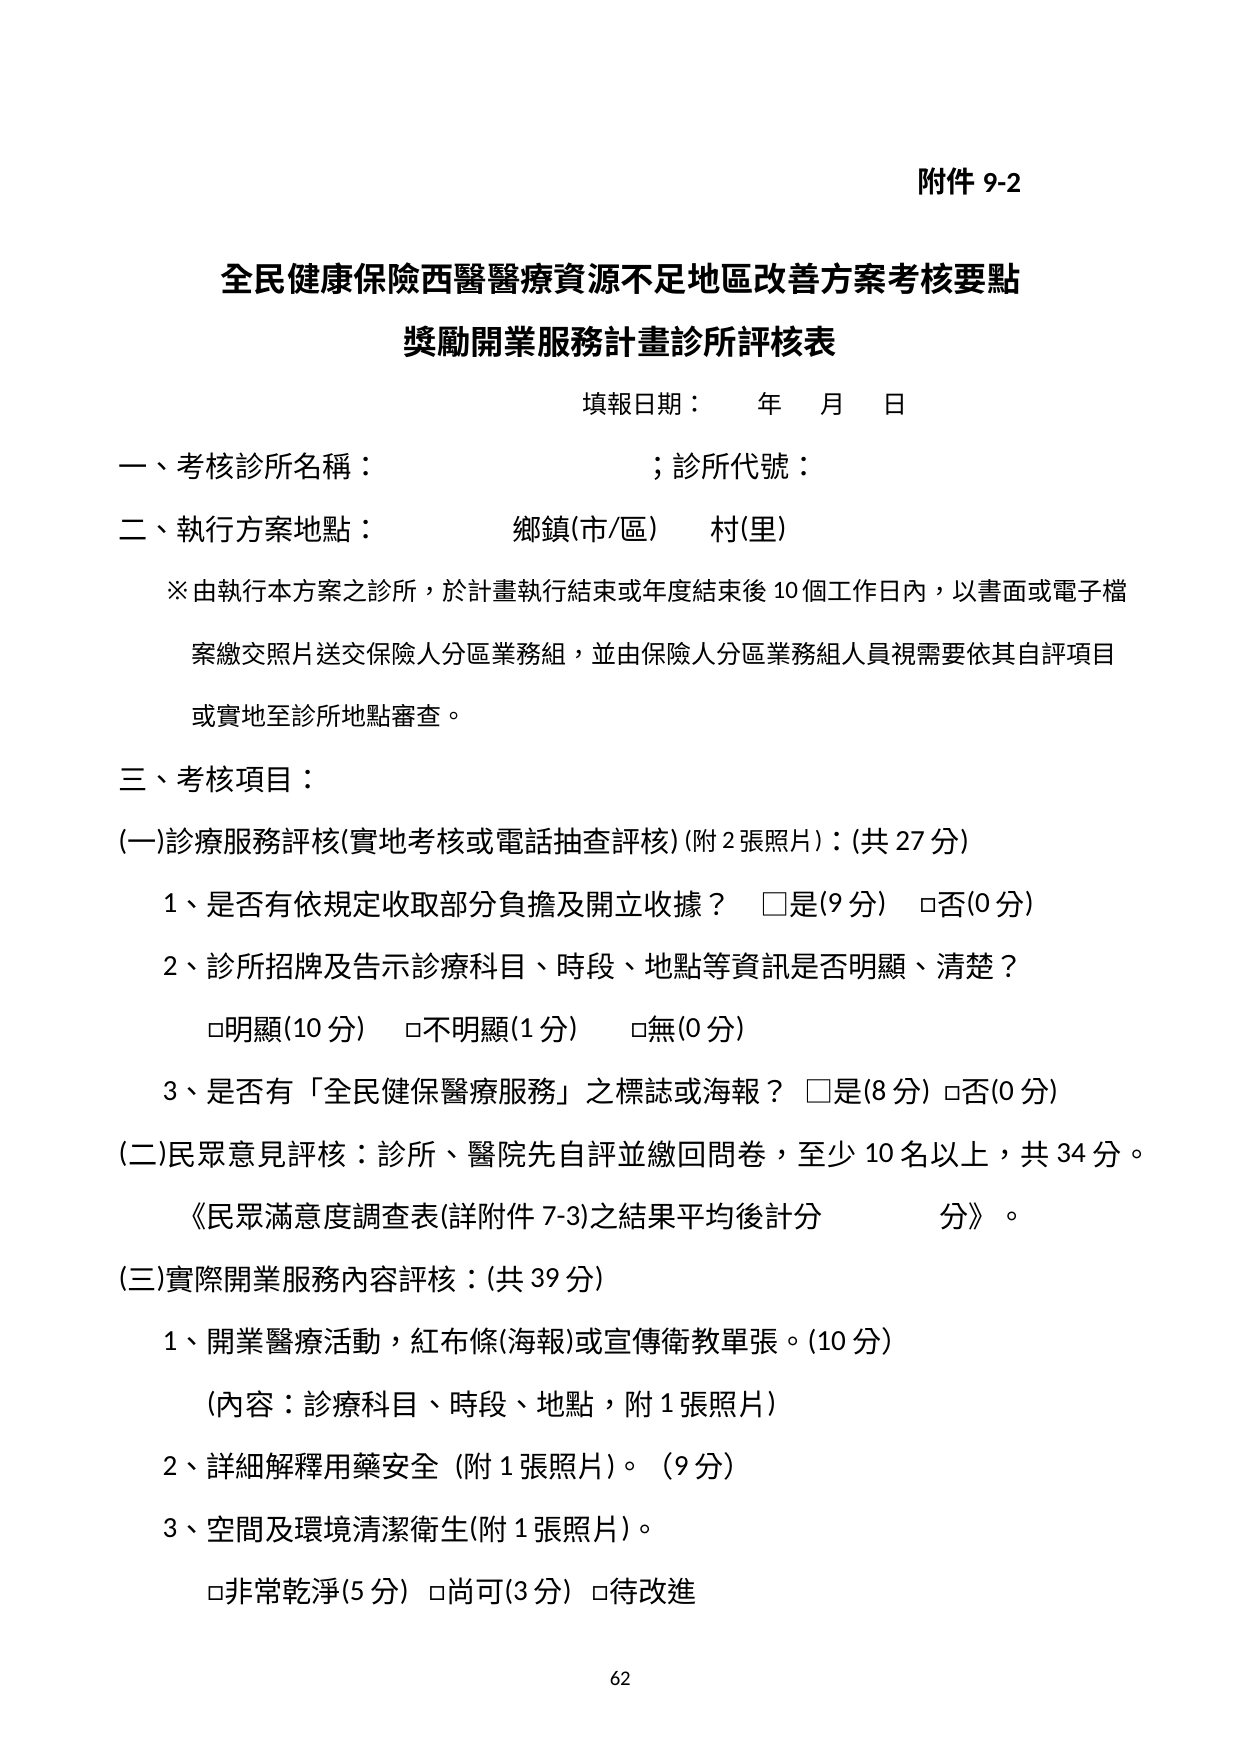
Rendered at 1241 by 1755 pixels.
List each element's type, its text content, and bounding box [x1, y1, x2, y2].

text 2、診所招牌及告示診療科目、時段、地點等資訊是否明顯、清楚？ [163, 923, 1080, 986]
text (三)實際開業服務內容評核：(共39分) [118, 1236, 1080, 1298]
text (內容：診療科目、時段、地點，附1張照片) [177, 1361, 1080, 1423]
text 一、考核診所名稱： ；診所代號： [118, 423, 1080, 486]
text (二)民眾意見評核：診所、醫院先自評並繳回問卷，至少10名以上，共34分。《民眾滿意度調查表(詳附件7-3)之結果平均後計分 分》。 [118, 1111, 1122, 1236]
text 三、考核項目： [118, 736, 1080, 798]
text 填報日期： 年 月 日 [118, 361, 1122, 423]
text 1、是否有依規定收取部分負擔及開立收據？ □是(9分) □否(0分) [162, 861, 1080, 923]
text 獎勵開業服務計畫診所評核表 [118, 298, 1122, 361]
text (一)診療服務評核(實地考核或電話抽查評核) (附2張照片)：(共27分) [118, 798, 1122, 861]
text 1、開業醫療活動，紅布條(海報)或宣傳衛教單張。(10分） [148, 1298, 1080, 1361]
text 2、詳細解釋用藥安全 (附1張照片)。（9分） [118, 1423, 1080, 1486]
text ※由執行本方案之診所，於計畫執行結束或年度結束後10個工作日內，以書面或電子檔案繳交照片送交保險人分區業務組，並由保險人分區業務組人員視需要依其自評項目或實地至診所地點審查。 [162, 548, 1137, 736]
text 3、空間及環境清潔衛生(附1張照片)。 [148, 1486, 1080, 1548]
text □非常乾淨(5分) □尚可(3分) □待改進 [148, 1548, 1080, 1611]
text 3、是否有「全民健保醫療服務」之標誌或海報？ □是(8分) □否(0分) [118, 1048, 1152, 1111]
text 附件 9-2 [917, 159, 1049, 201]
text □明顯(10分) □不明顯(1分) □無(0分) [207, 986, 1080, 1048]
text 二、執行方案地點： 鄉鎮(市/區) 村(里) [118, 486, 1080, 548]
text 全民健康保險西醫醫療資源不足地區改善方案考核要點 [118, 236, 1122, 298]
